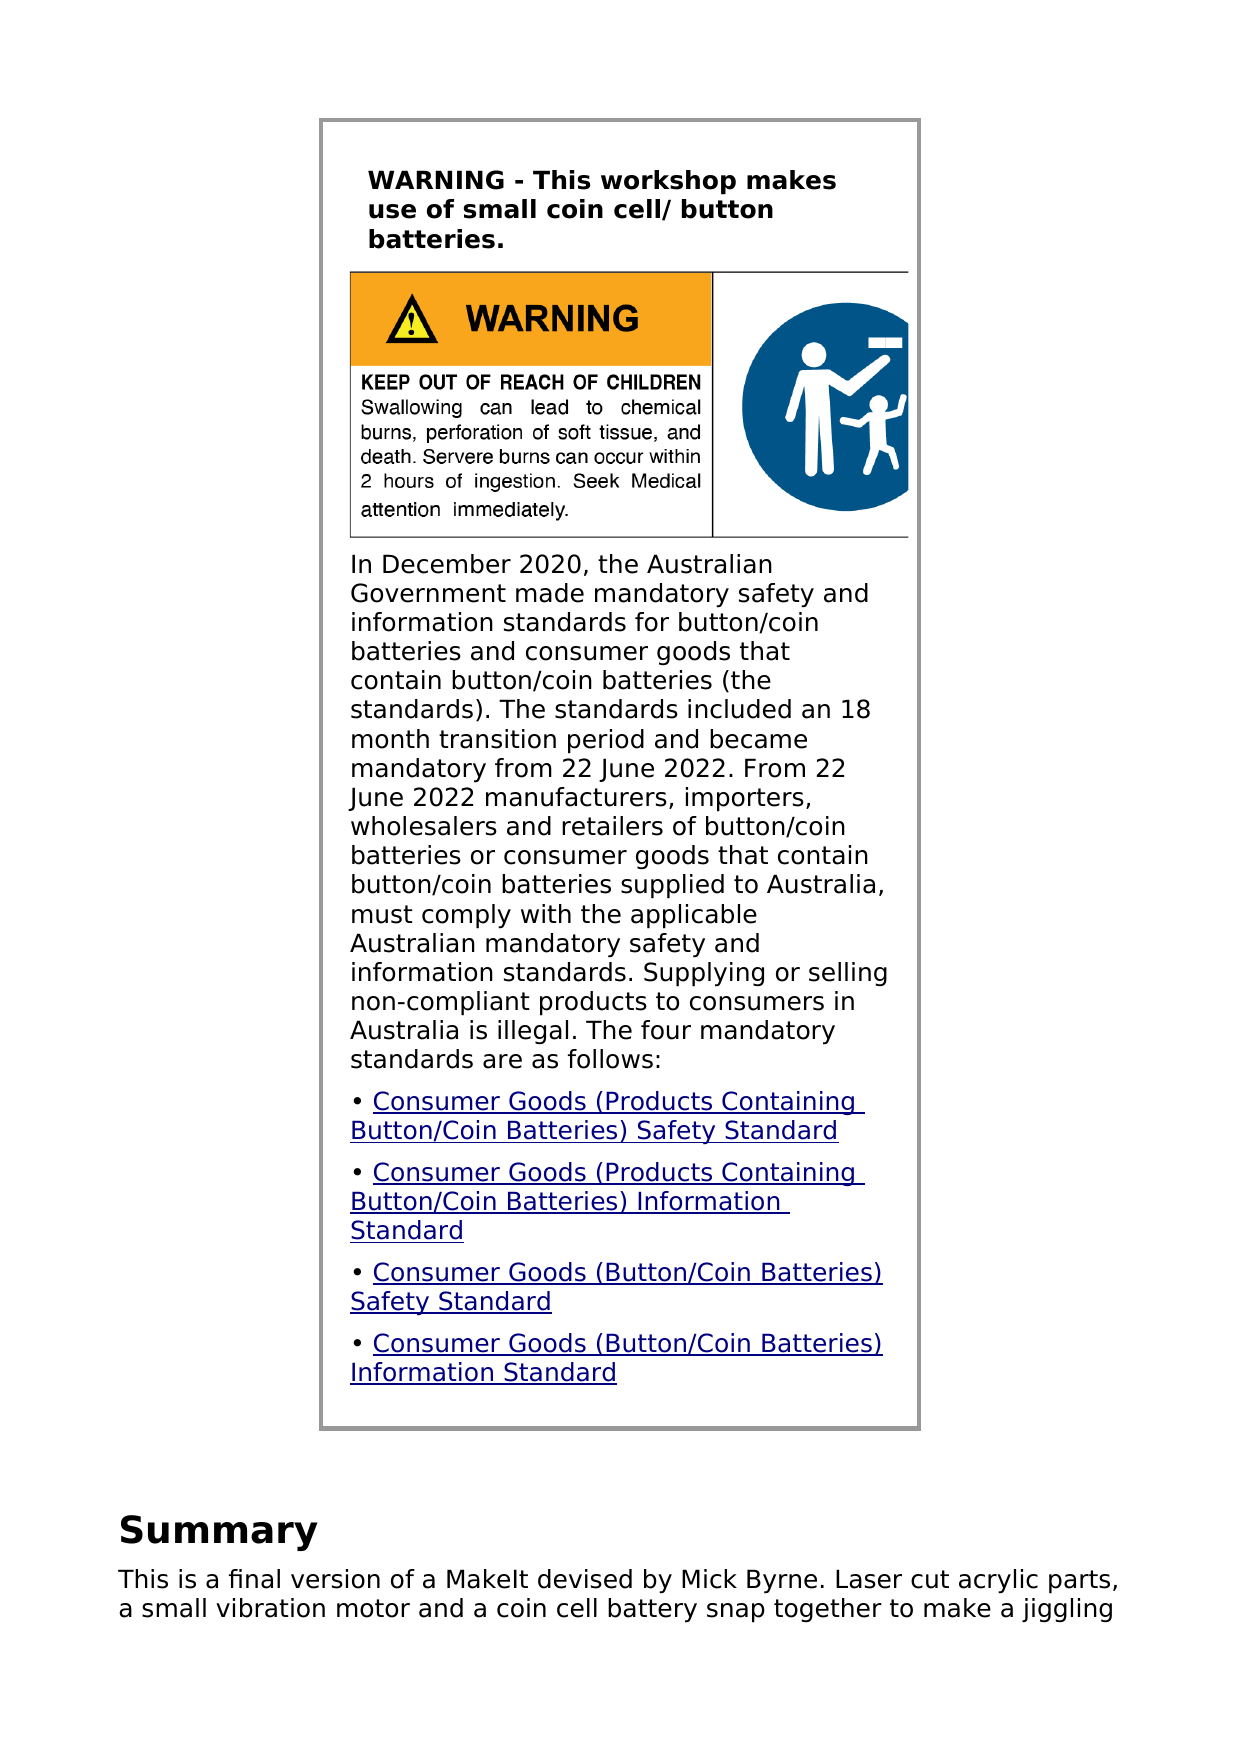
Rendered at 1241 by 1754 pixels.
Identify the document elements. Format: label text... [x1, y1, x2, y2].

text This is a final version of a MakeIt devised by Mick Byrne. Laser cut acrylic parts, a small vibration motor and a coin cell battery snap together to make a jiggling [118, 1565, 1122, 1624]
subtitle Summary [118, 1509, 1122, 1553]
picture [349, 271, 909, 538]
table_header WARNING - This workshop makes use of small coin cell/ button batteries. In December 2020, the Australian Government made mandatory safety and information standards for button/coin batteries and consumer goods that contain button/coin batteries (the standards). The standards included an 18 month transition period and became mandatory from 22 June 2022. From 22 June 2022 manufacturers, importers, wholesalers and retailers of button/coin batteries or consumer goods that contain button/coin batteries supplied to Australia, must comply with the applicable Australian mandatory safety and information standards. Supplying or selling non-compliant products to consumers in Australia is illegal. The four mandatory standards are as follows: • Consumer Goods (Products Containing Button/Coin Batteries) Safety Standard • Consumer Goods (Products Containing Button/Coin Batteries) Information Standard • Consumer Goods (Button/Coin Batteries) Safety Standard • Consumer Goods (Button/Coin Batteries) Information Standard [332, 131, 908, 1418]
